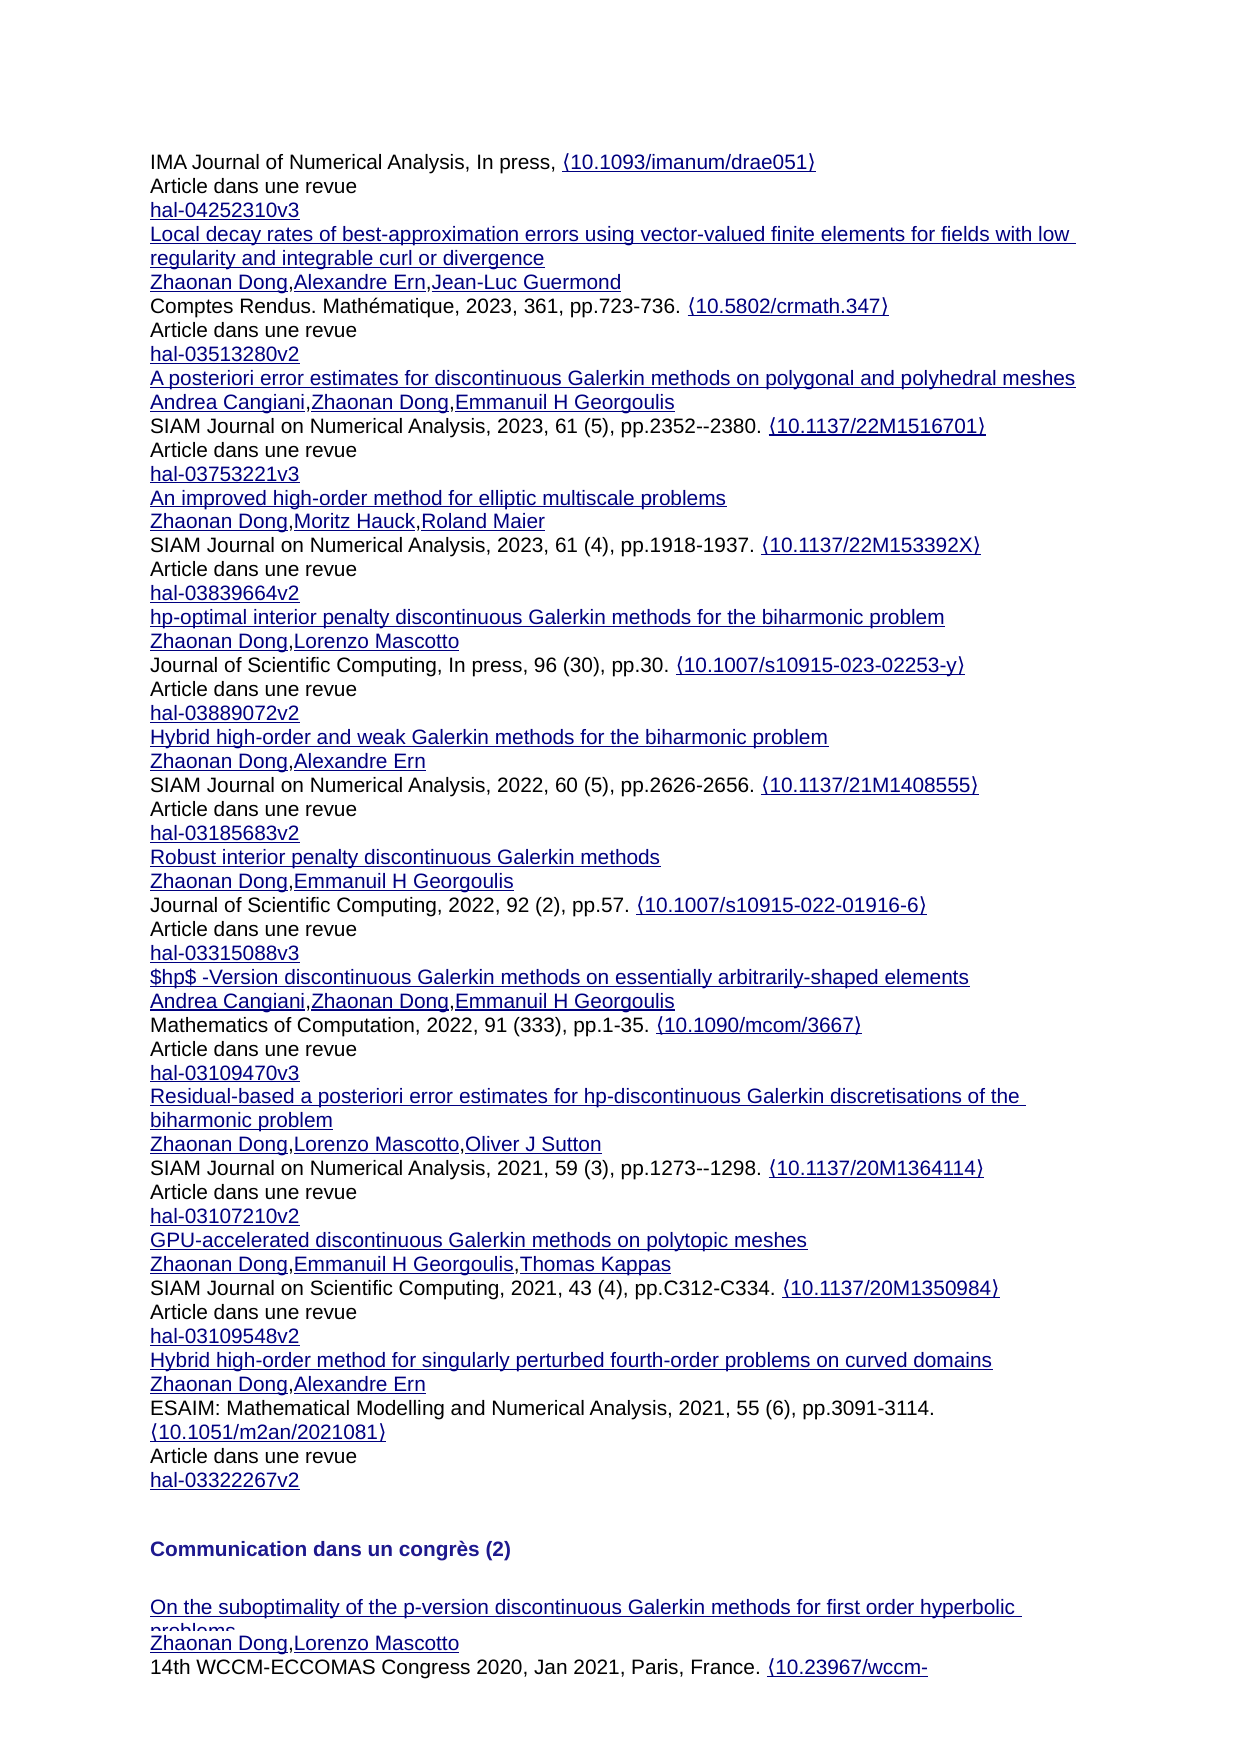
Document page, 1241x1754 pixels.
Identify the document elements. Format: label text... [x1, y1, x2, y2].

table_cell A posteriori error estimates for discontinuous Galerkin methods on polygonal and polyhedral meshes Andrea Cangiani,Zhaonan Dong,Emmanuil H Georgoulis SIAM Journal on Numerical Analysis, 2023, 61 (5), pp.2352--2380. ⟨10.1137/22M1516701⟩ Article dans une revue hal-03753221v3 [150, 366, 1090, 485]
table_cell GPU-accelerated discontinuous Galerkin methods on polytopic meshes Zhaonan Dong,Emmanuil H Georgoulis,Thomas Kappas SIAM Journal on Scientific Computing, 2021, 43 (4), pp.C312-C334. ⟨10.1137/20M1350984⟩ Article dans une revue hal-03109548v2 [150, 1228, 1090, 1348]
table_cell Hybrid high-order method for singularly perturbed fourth-order problems on curved domains Zhaonan Dong,Alexandre Ern ESAIM: Mathematical Modelling and Numerical Analysis, 2021, 55 (6), pp.3091-3114. ⟨10.1051/m2an/2021081⟩ Article dans une revue hal-03322267v2 [150, 1348, 1090, 1492]
table_cell Hybrid high-order and weak Galerkin methods for the biharmonic problem Zhaonan Dong,Alexandre Ern SIAM Journal on Numerical Analysis, 2022, 60 (5), pp.2626-2656. ⟨10.1137/21M1408555⟩ Article dans une revue hal-03185683v2 [150, 725, 1090, 845]
table_cell An improved high-order method for elliptic multiscale problems Zhaonan Dong,Moritz Hauck,Roland Maier SIAM Journal on Numerical Analysis, 2023, 61 (4), pp.1918-1937. ⟨10.1137/22M153392X⟩ Article dans une revue hal-03839664v2 [150, 485, 1090, 605]
table_cell Local decay rates of best-approximation errors using vector-valued finite elements for fields with low regularity and integrable curl or divergence Zhaonan Dong,Alexandre Ern,Jean-Luc Guermond Comptes Rendus. Mathématique, 2023, 361, pp.723-736. ⟨10.5802/crmath.347⟩ Article dans une revue hal-03513280v2 [150, 222, 1090, 366]
table_cell IMA Journal of Numerical Analysis, In press, ⟨10.1093/imanum/drae051⟩ Article dans une revue hal-04252310v3 [150, 150, 1090, 222]
subtitle Communication dans un congrès (2) [150, 1536, 1090, 1560]
table_cell Robust interior penalty discontinuous Galerkin methods Zhaonan Dong,Emmanuil H Georgoulis Journal of Scientific Computing, 2022, 92 (2), pp.57. ⟨10.1007/s10915-022-01916-6⟩ Article dans une revue hal-03315088v3 [150, 845, 1090, 964]
table_header On the suboptimality of the p-version discontinuous Galerkin methods for first order hyperbolic problems Zhaonan Dong,Lorenzo Mascotto 14th WCCM-ECCOMAS Congress 2020, Jan 2021, Paris, France. ⟨10.23967/wccm- [150, 1595, 1090, 1679]
table_cell hp-optimal interior penalty discontinuous Galerkin methods for the biharmonic problem Zhaonan Dong,Lorenzo Mascotto Journal of Scientific Computing, In press, 96 (30), pp.30. ⟨10.1007/s10915-023-02253-y⟩ Article dans une revue hal-03889072v2 [150, 605, 1090, 725]
table_cell Residual-based a posteriori error estimates for hp-discontinuous Galerkin discretisations of the biharmonic problem Zhaonan Dong,Lorenzo Mascotto,Oliver J Sutton SIAM Journal on Numerical Analysis, 2021, 59 (3), pp.1273--1298. ⟨10.1137/20M1364114⟩ Article dans une revue hal-03107210v2 [150, 1084, 1090, 1228]
table_cell $hp$ -Version discontinuous Galerkin methods on essentially arbitrarily-shaped elements Andrea Cangiani,Zhaonan Dong,Emmanuil H Georgoulis Mathematics of Computation, 2022, 91 (333), pp.1-35. ⟨10.1090/mcom/3667⟩ Article dans une revue hal-03109470v3 [150, 965, 1090, 1084]
